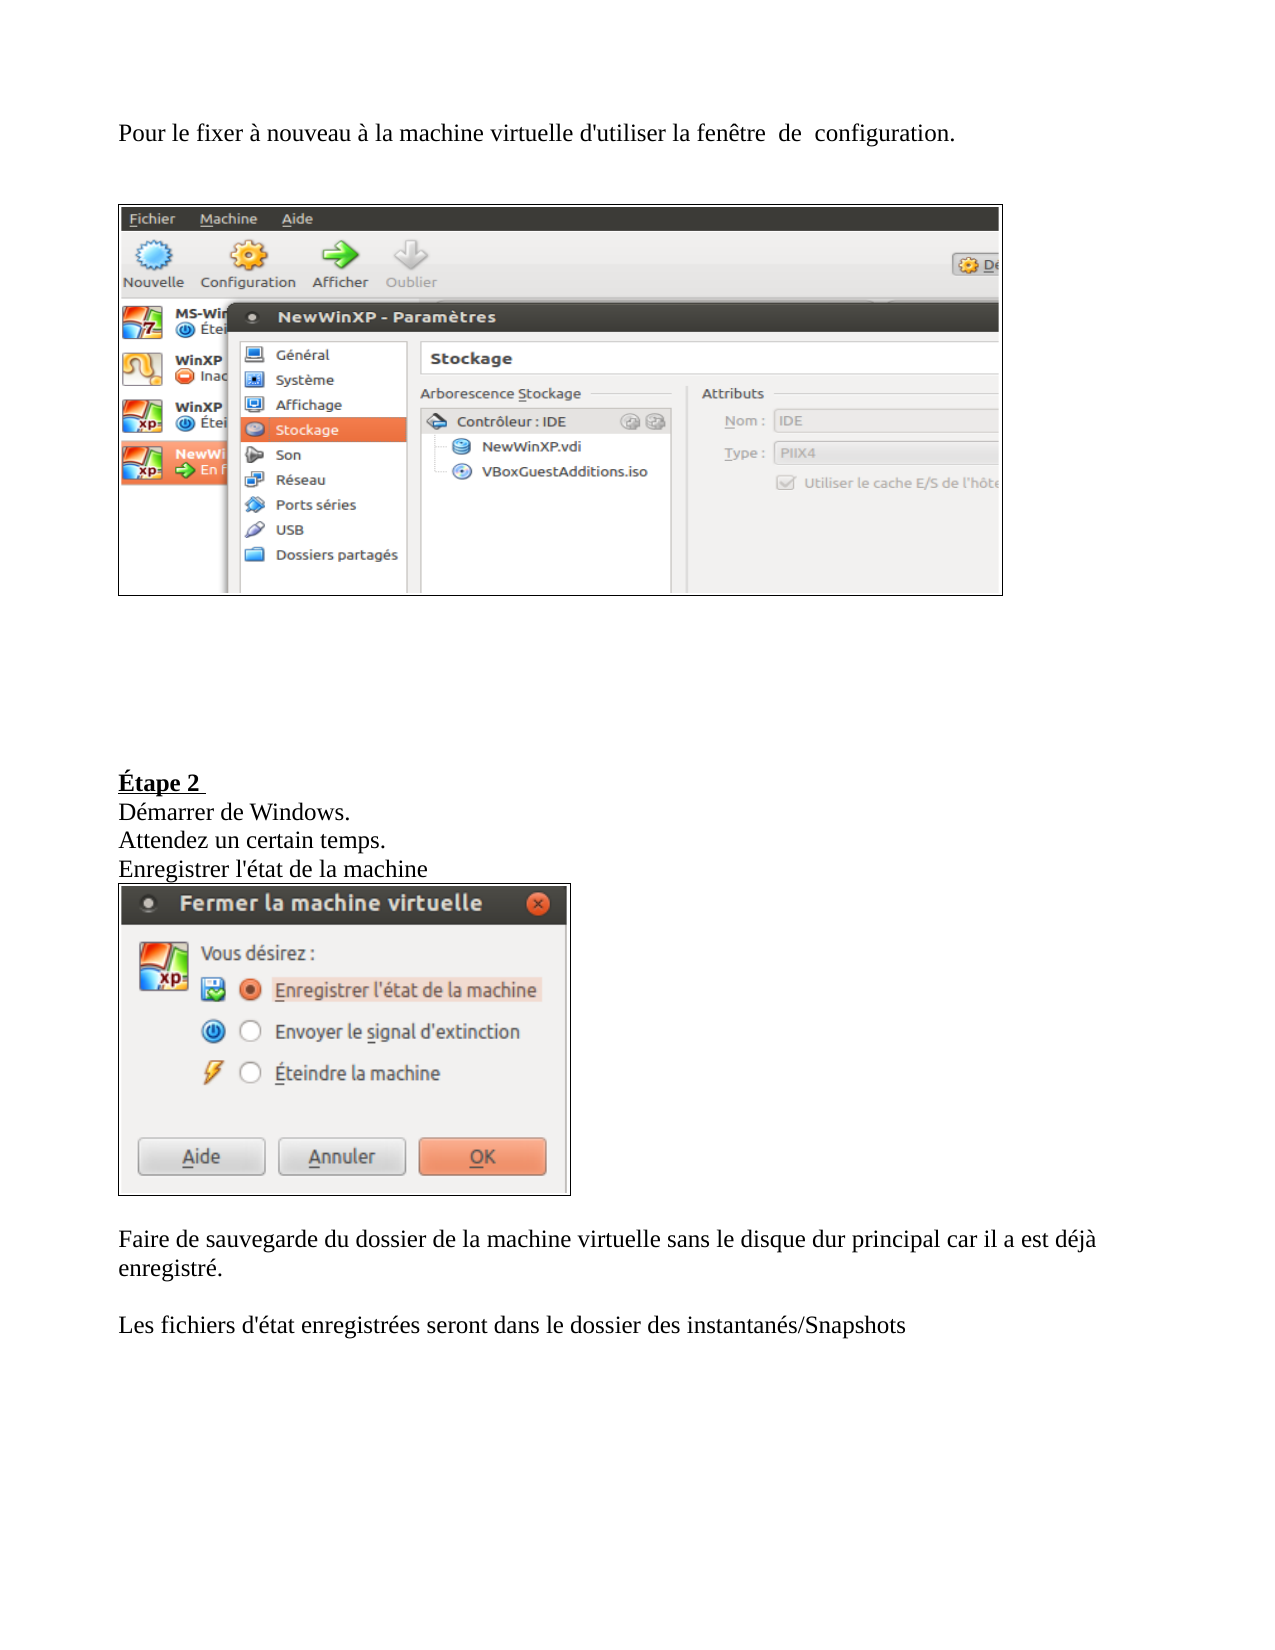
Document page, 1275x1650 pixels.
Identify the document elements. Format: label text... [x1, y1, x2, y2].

picture [121, 886, 567, 1193]
text Les fichiers d'état enregistrées seront dans le dossier des instantanés/Snapshots [118, 1311, 1157, 1339]
text Étape 2 [118, 768, 1157, 797]
text Faire de sauvegarde du dossier de la machine virtuelle sans le disque dur principal car il a est déjà enregistré. [118, 1224, 1157, 1282]
text Enregistrer l'état de la machine [118, 854, 1157, 883]
text Démarrer de Windows. [118, 797, 1157, 826]
picture [121, 207, 999, 593]
text Pour le fixer à nouveau à la machine virtuelle d'utiliser la fenêtre de configuration. [118, 118, 1157, 147]
text Attendez un certain temps. [118, 826, 1157, 854]
